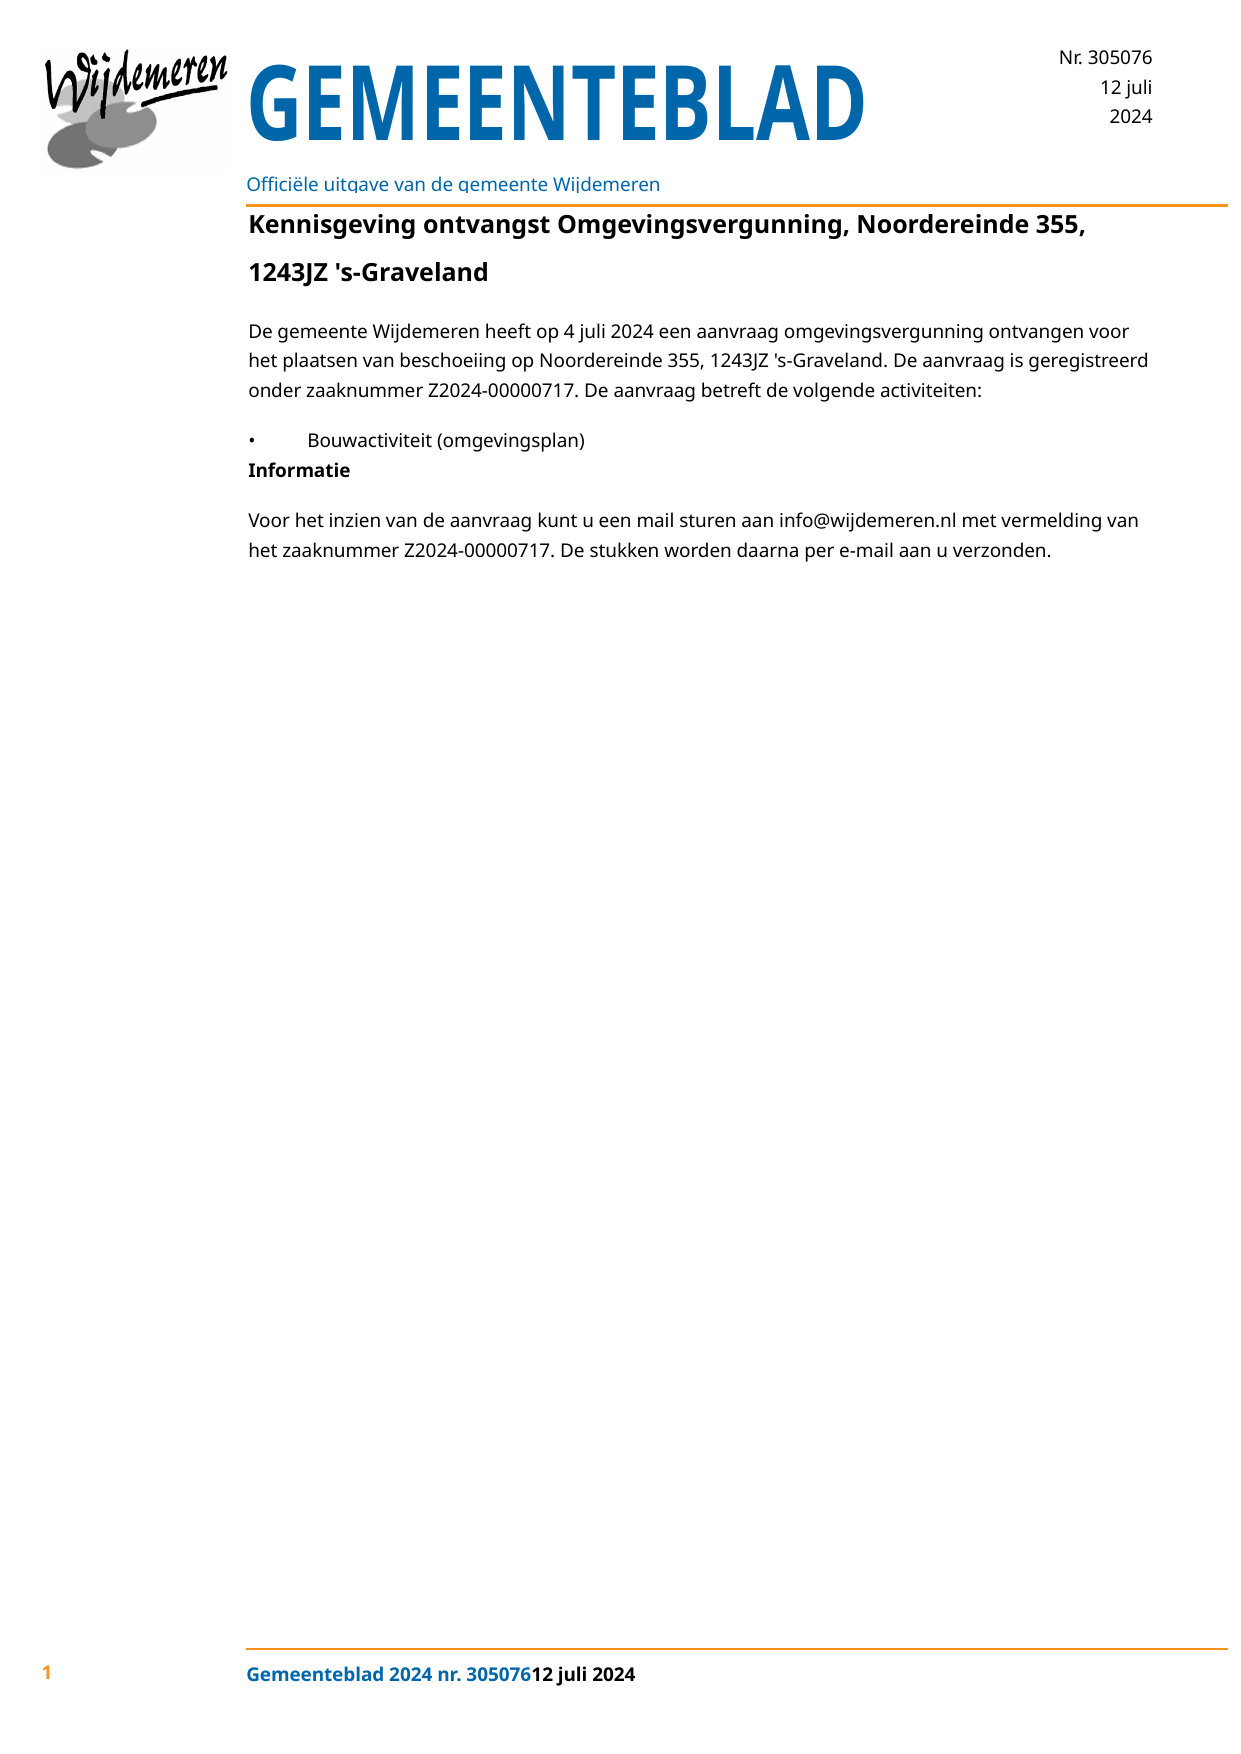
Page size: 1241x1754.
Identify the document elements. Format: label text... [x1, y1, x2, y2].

text Voor het inzien van de aanvraag kunt u een mail sturen aan info@wijdemeren.nl met vermelding van het zaaknummer Z2024-00000717. De stukken worden daarna per e-mail aan u verzonden. [248, 507, 1152, 563]
list Bouwactiviteit (omgevingsplan) [248, 427, 1152, 453]
text De gemeente Wijdemeren heeft op 4 juli 2024 een aanvraag omgevingsvergunning ontvangen voor het plaatsen van beschoeiing op Noordereinde 355, 1243JZ 's-Graveland. De aanvraag is geregistreerd onder zaaknummer Z2024-00000717. De aanvraag betreft de volgende activiteiten: [248, 318, 1152, 403]
text Kennisgeving ontvangst Omgevingsvergunning, Noordereinde 355, 1243JZ 's-Graveland [248, 207, 1152, 288]
text Informatie [248, 457, 1152, 483]
picture [41, 47, 231, 172]
